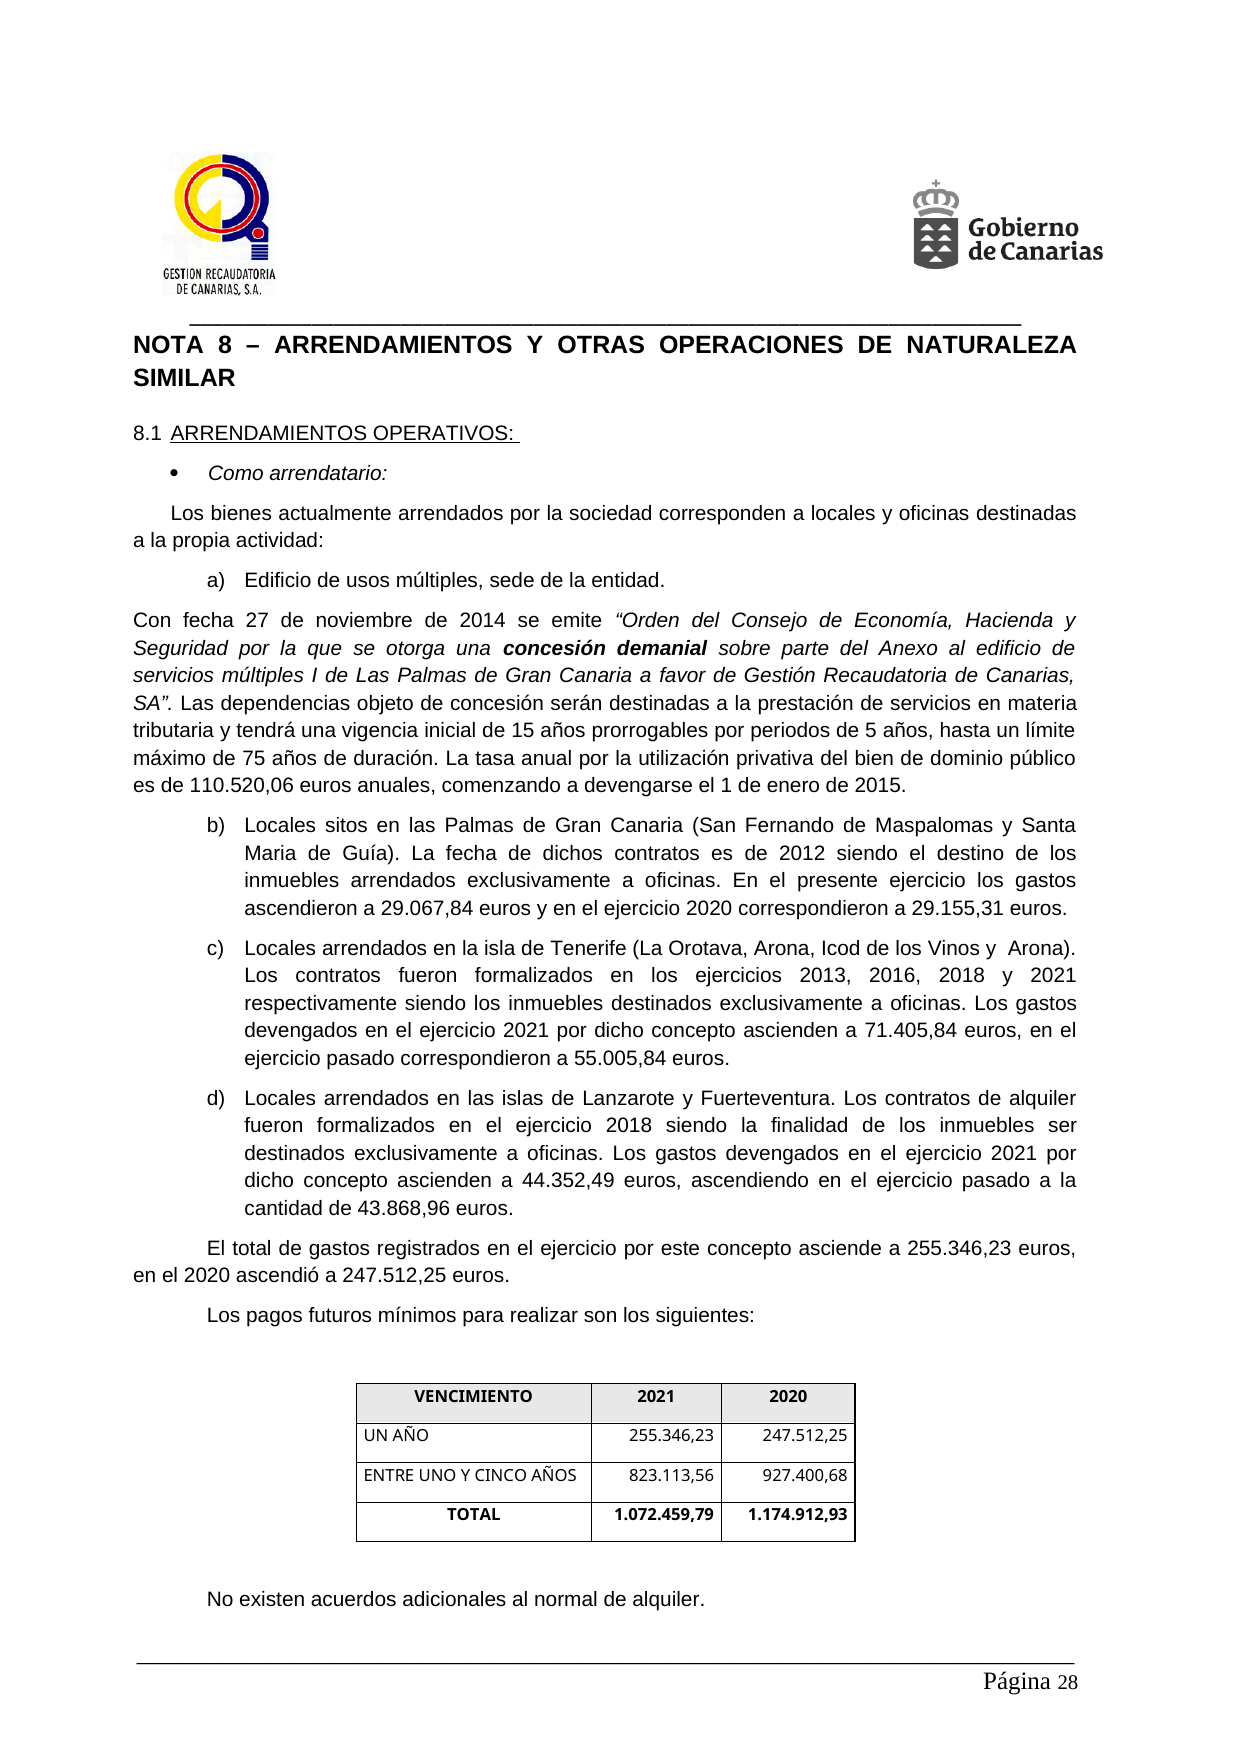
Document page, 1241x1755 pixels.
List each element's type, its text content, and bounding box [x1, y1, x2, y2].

table_header 2021 [592, 1384, 721, 1422]
table_cell 247.512,25 [722, 1424, 854, 1462]
table_cell TOTAL [357, 1503, 591, 1541]
list Locales sitos en las Palmas de Gran Canaria (San Fernando de Maspalomas y Santa Maria de Guía). La fecha de dichos contratos es de 2012 siendo el destino de los inmuebles arrendados exclusivamente a oficinas. En el presente ejercicio los gastos ascendieron a 29.067,84 euros y en el ejercicio 2020 correspondieron a 29.155,31 euros. [207, 813, 1078, 920]
table_cell 1.072.459,79 [592, 1503, 721, 1541]
list Locales arrendados en las islas de Lanzarote y Fuerteventura. Los contratos de alquiler fueron formalizados en el ejercicio 2018 siendo la finalidad de los inmuebles ser destinados exclusivamente a oficinas. Los gastos devengados en el ejercicio 2021 por dicho concepto ascienden a 44.352,49 euros, ascendiendo en el ejercicio pasado a la cantidad de 43.868,96 euros. [207, 1086, 1078, 1220]
text No existen acuerdos adicionales al normal de alquiler. [133, 1587, 1078, 1611]
text Con fecha 27 de noviembre de 2014 se emite “Orden del Consejo de Economía, Hacienda y Seguridad por la que se otorga una concesión demanial sobre parte del Anexo al edificio de servicios múltiples I de Las Palmas de Gran Canaria a favor de Gestión Recaudatoria de Canarias, SA”. Las dependencias objeto de concesión serán destinadas a la prestación de servicios en materia tributaria y tendrá una vigencia inicial de 15 años prorrogables por periodos de 5 años, hasta un límite máximo de 75 años de duración. La tasa anual por la utilización privativa del bien de dominio público es de 110.520,06 euros anuales, comenzando a devengarse el 1 de enero de 2015. [133, 608, 1078, 797]
list Como arrendatario: [170, 461, 1078, 485]
text NOTA 8 – ARRENDAMIENTOS Y OTRAS OPERACIONES DE NATURALEZA SIMILAR [133, 330, 1078, 391]
table_cell 1.174.912,93 [722, 1503, 854, 1541]
list Locales arrendados en la isla de Tenerife (La Orotava, Arona, Icod de los Vinos y Arona). Los contratos fueron formalizados en los ejercicios 2013, 2016, 2018 y 2021 respectivamente siendo los inmuebles destinados exclusivamente a oficinas. Los gastos devengados en el ejercicio 2021 por dicho concepto ascienden a 71.405,84 euros, en el ejercicio pasado correspondieron a 55.005,84 euros. [207, 936, 1078, 1070]
table_cell 255.346,23 [592, 1424, 721, 1462]
table_cell 927.400,68 [722, 1463, 854, 1502]
text Los bienes actualmente arrendados por la sociedad corresponden a locales y oficinas destinadas a la propia actividad: [133, 501, 1078, 552]
text El total de gastos registrados en el ejercicio por este concepto asciende a 255.346,23 euros, en el 2020 ascendió a 247.512,25 euros. [133, 1236, 1078, 1287]
table_header 2020 [722, 1384, 854, 1422]
table_cell 823.113,56 [592, 1463, 721, 1502]
table_cell ENTRE UNO Y CINCO AÑOS [357, 1463, 591, 1502]
list ARRENDAMIENTOS OPERATIVOS: [133, 421, 1078, 445]
table_cell UN AÑO [357, 1424, 591, 1462]
list Edificio de usos múltiples, sede de la entidad. [207, 568, 1078, 592]
table_header VENCIMIENTO [357, 1384, 591, 1422]
text Los pagos futuros mínimos para realizar son los siguientes: [133, 1303, 1078, 1327]
